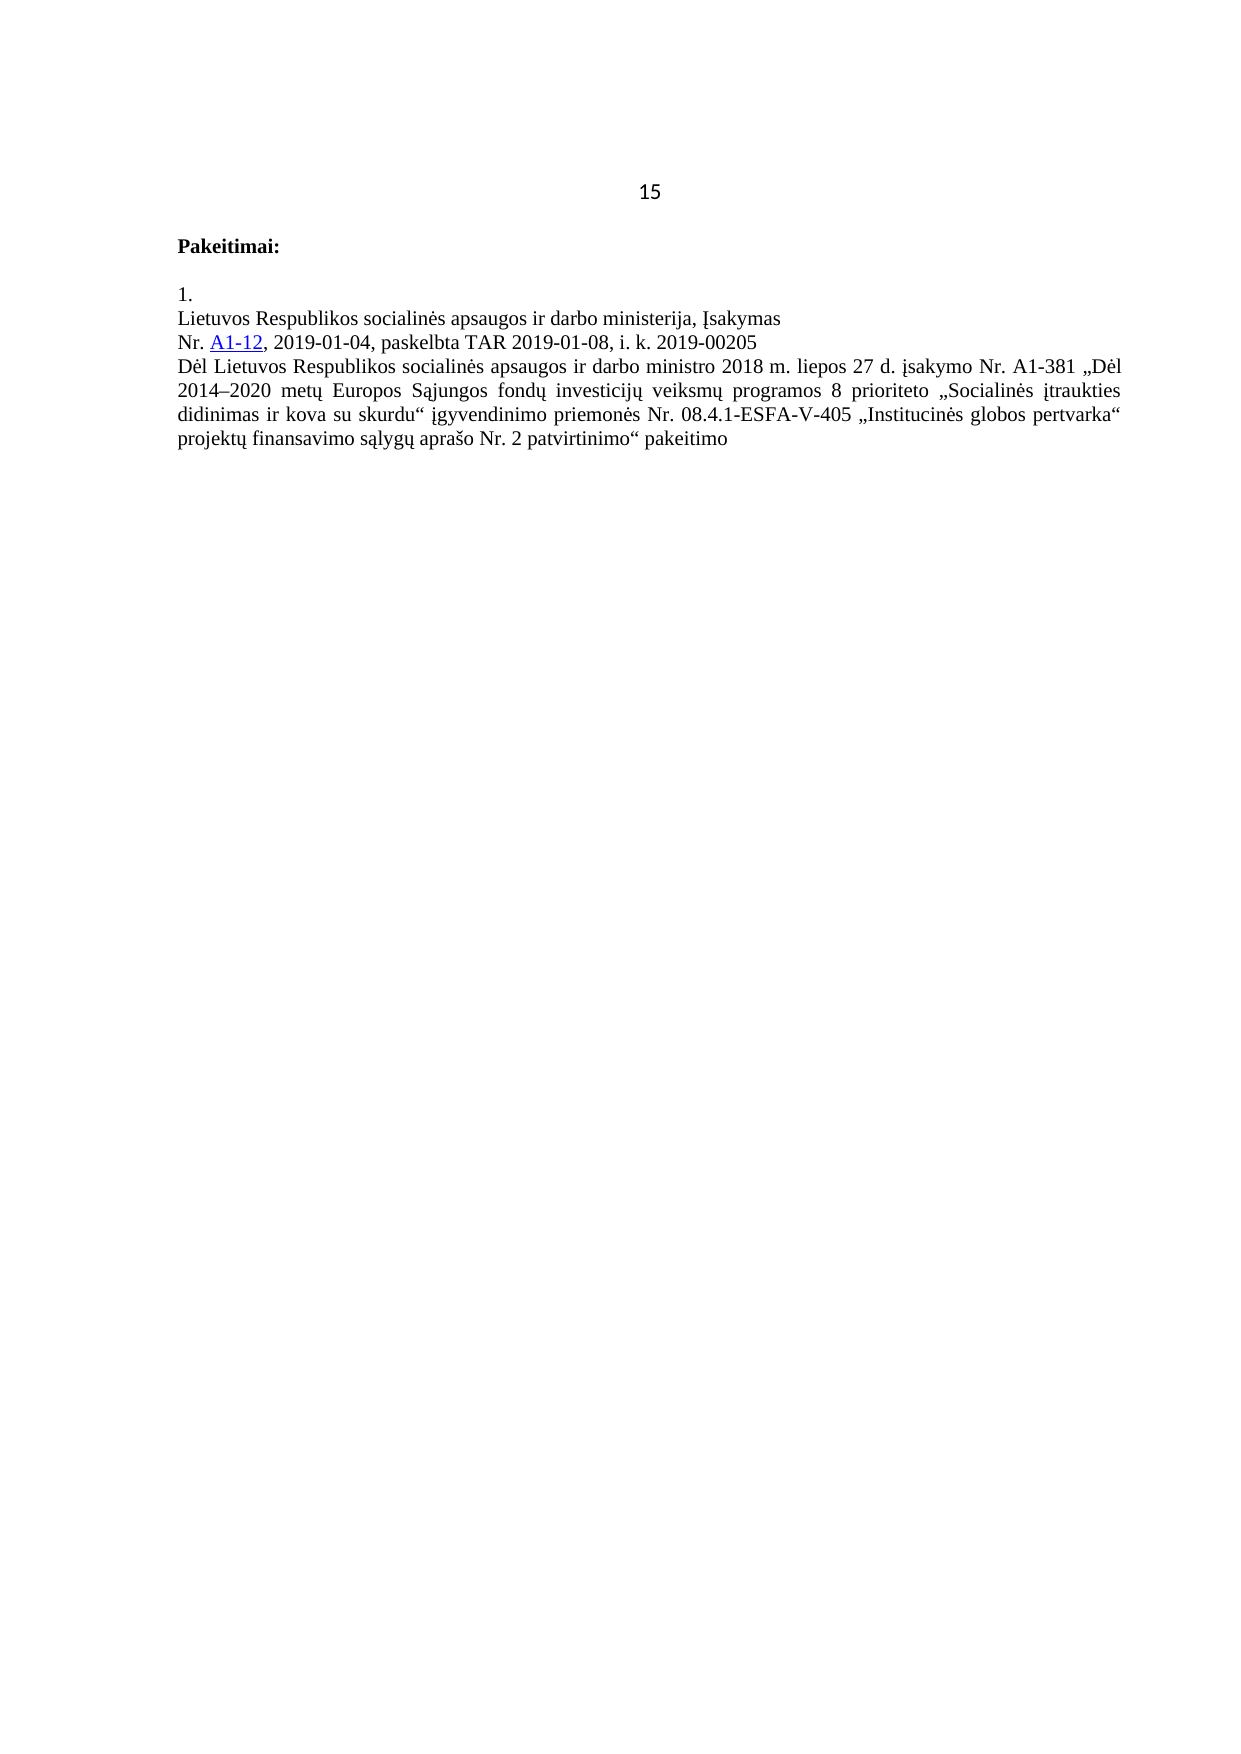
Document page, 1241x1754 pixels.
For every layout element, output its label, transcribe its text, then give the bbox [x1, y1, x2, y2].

text Nr. A1-12, 2019-01-04, paskelbta TAR 2019-01-08, i. k. 2019-00205 [177, 330, 1122, 354]
text Dėl Lietuvos Respublikos socialinės apsaugos ir darbo ministro 2018 m. liepos 27 d. įsakymo Nr. A1-381 „Dėl 2014–2020 metų Europos Sąjungos fondų investicijų veiksmų programos 8 prioriteto „Socialinės įtraukties didinimas ir kova su skurdu“ įgyvendinimo priemonės Nr. 08.4.1-ESFA-V-405 „Institucinės globos pertvarka“ projektų finansavimo sąlygų aprašo Nr. 2 patvirtinimo“ pakeitimo [177, 354, 1122, 450]
text Lietuvos Respublikos socialinės apsaugos ir darbo ministerija, Įsakymas [177, 306, 1122, 330]
text 1. [177, 282, 1122, 306]
text Pakeitimai: [177, 234, 1122, 258]
